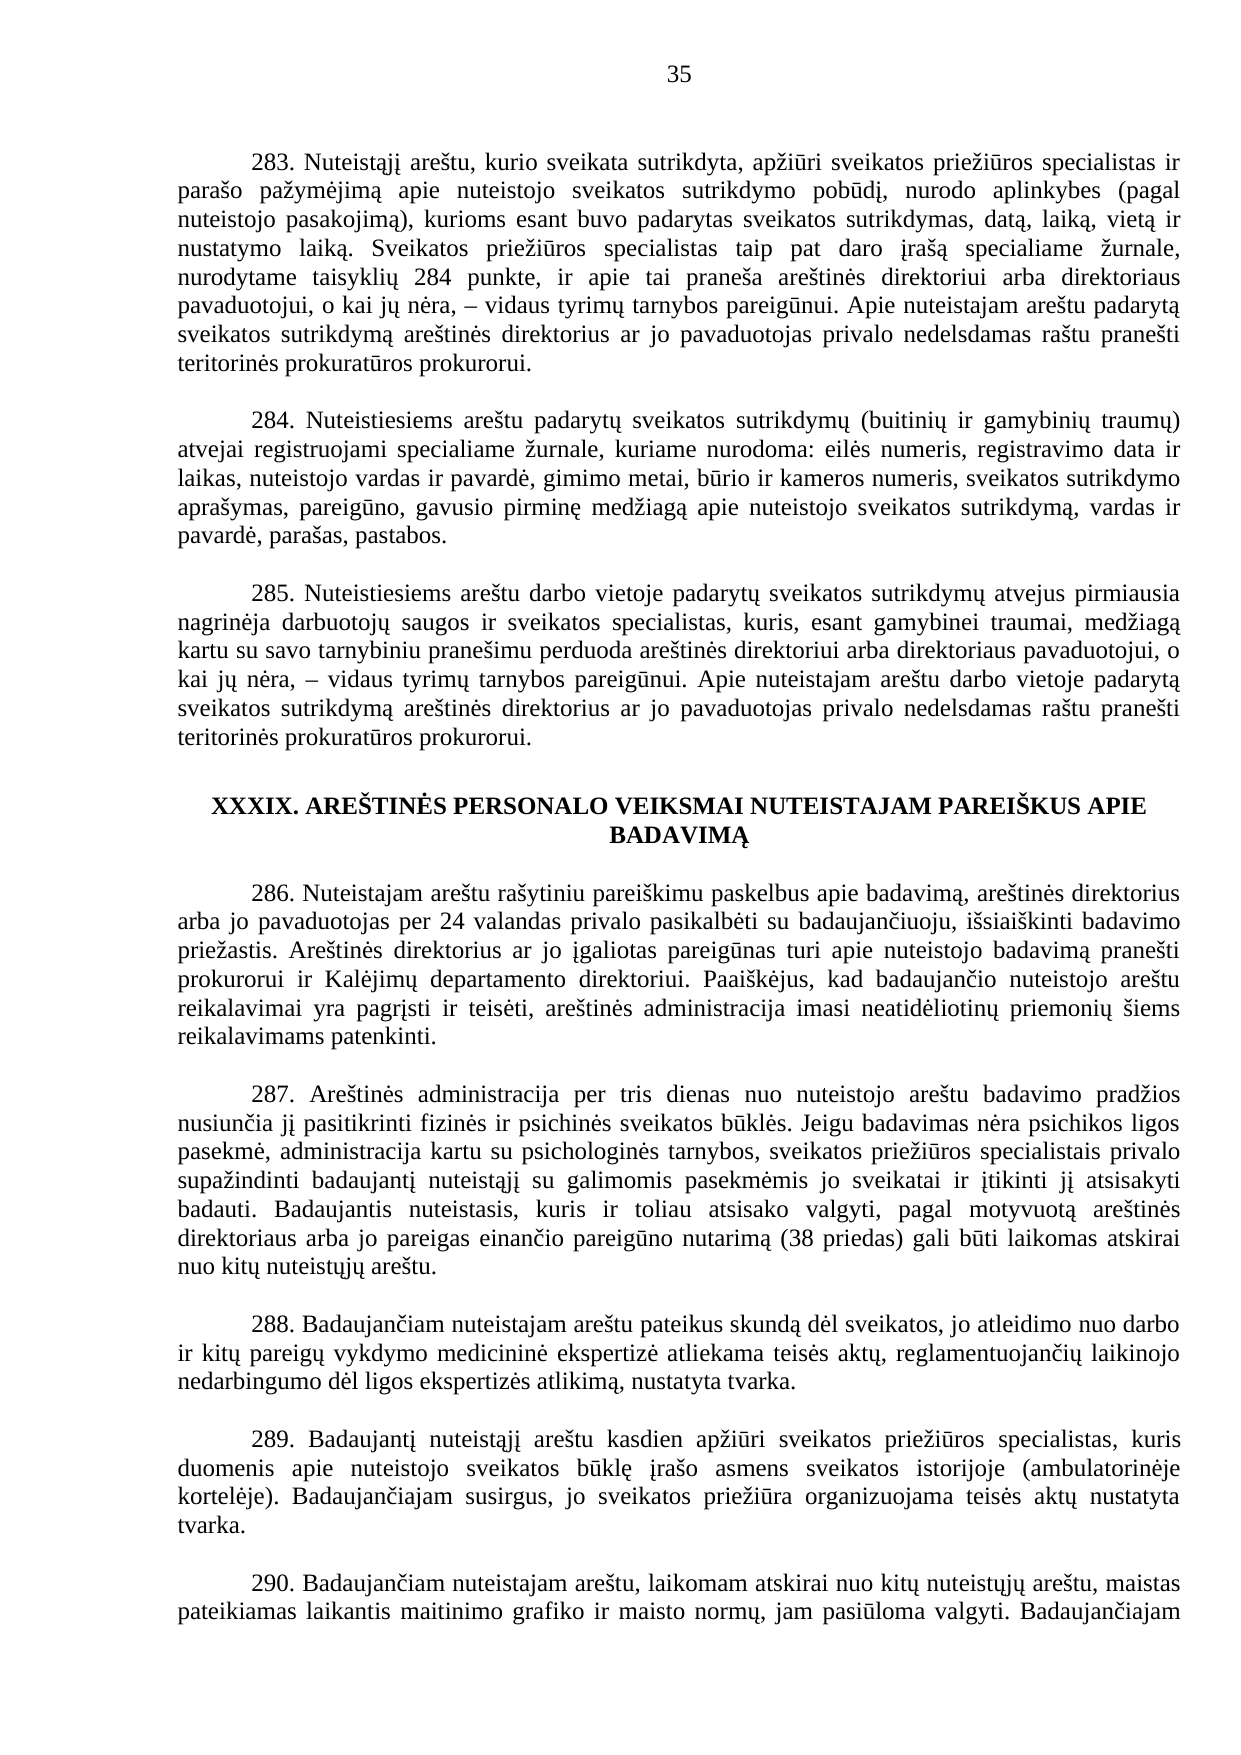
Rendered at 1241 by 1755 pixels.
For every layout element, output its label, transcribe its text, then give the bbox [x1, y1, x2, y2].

text 283. Nuteistąjį areštu, kurio sveikata sutrikdyta, apžiūri sveikatos priežiūros specialistas ir parašo pažymėjimą apie nuteistojo sveikatos sutrikdymo pobūdį, nurodo aplinkybes (pagal nuteistojo pasakojimą), kurioms esant buvo padarytas sveikatos sutrikdymas, datą, laiką, vietą ir nustatymo laiką. Sveikatos priežiūros specialistas taip pat daro įrašą specialiame žurnale, nurodytame taisyklių 284 punkte, ir apie tai praneša areštinės direktoriui arba direktoriaus pavaduotojui, o kai jų nėra, – vidaus tyrimų tarnybos pareigūnui. Apie nuteistajam areštu padarytą sveikatos sutrikdymą areštinės direktorius ar jo pavaduotojas privalo nedelsdamas raštu pranešti teritorinės prokuratūros prokurorui. [177, 147, 1181, 377]
text 288. Badaujančiam nuteistajam areštu pateikus skundą dėl sveikatos, jo atleidimo nuo darbo ir kitų pareigų vykdymo medicininė ekspertizė atliekama teisės aktų, reglamentuojančių laikinojo nedarbingumo dėl ligos ekspertizės atlikimą, nustatyta tvarka. [177, 1309, 1181, 1395]
text 285. Nuteistiesiems areštu darbo vietoje padarytų sveikatos sutrikdymų atvejus pirmiausia nagrinėja darbuotojų saugos ir sveikatos specialistas, kuris, esant gamybinei traumai, medžiagą kartu su savo tarnybiniu pranešimu perduoda areštinės direktoriui arba direktoriaus pavaduotojui, o kai jų nėra, – vidaus tyrimų tarnybos pareigūnui. Apie nuteistajam areštu darbo vietoje padarytą sveikatos sutrikdymą areštinės direktorius ar jo pavaduotojas privalo nedelsdamas raštu pranešti teritorinės prokuratūros prokurorui. [177, 578, 1181, 751]
text 284. Nuteistiesiems areštu padarytų sveikatos sutrikdymų (buitinių ir gamybinių traumų) atvejai registruojami specialiame žurnale, kuriame nurodoma: eilės numeris, registravimo data ir laikas, nuteistojo vardas ir pavardė, gimimo metai, būrio ir kameros numeris, sveikatos sutrikdymo aprašymas, pareigūno, gavusio pirminę medžiagą apie nuteistojo sveikatos sutrikdymą, vardas ir pavardė, parašas, pastabos. [177, 406, 1181, 549]
text 286. Nuteistajam areštu rašytiniu pareiškimu paskelbus apie badavimą, areštinės direktorius arba jo pavaduotojas per 24 valandas privalo pasikalbėti su badaujančiuoju, išsiaiškinti badavimo priežastis. Areštinės direktorius ar jo įgaliotas pareigūnas turi apie nuteistojo badavimą pranešti prokurorui ir Kalėjimų departamento direktoriui. Paaiškėjus, kad badaujančio nuteistojo areštu reikalavimai yra pagrįsti ir teisėti, areštinės administracija imasi neatidėliotinų priemonių šiems reikalavimams patenkinti. [177, 878, 1181, 1050]
text XXXIX. AREŠTINĖS PERSONALO VEIKSMAI NUTEISTAJAM PAREIŠKUS APIE BADAVIMĄ [177, 791, 1181, 849]
text 289. Badaujantį nuteistąjį areštu kasdien apžiūri sveikatos priežiūros specialistas, kuris duomenis apie nuteistojo sveikatos būklę įrašo asmens sveikatos istorijoje (ambulatorinėje kortelėje). Badaujančiajam susirgus, jo sveikatos priežiūra organizuojama teisės aktų nustatyta tvarka. [177, 1424, 1181, 1539]
text 290. Badaujančiam nuteistajam areštu, laikomam atskirai nuo kitų nuteistųjų areštu, maistas pateikiamas laikantis maitinimo grafiko ir maisto normų, jam pasiūloma valgyti. Badaujančiajam [177, 1568, 1181, 1625]
text 287. Areštinės administracija per tris dienas nuo nuteistojo areštu badavimo pradžios nusiunčia jį pasitikrinti fizinės ir psichinės sveikatos būklės. Jeigu badavimas nėra psichikos ligos pasekmė, administracija kartu su psichologinės tarnybos, sveikatos priežiūros specialistais privalo supažindinti badaujantį nuteistąjį su galimomis pasekmėmis jo sveikatai ir įtikinti jį atsisakyti badauti. Badaujantis nuteistasis, kuris ir toliau atsisako valgyti, pagal motyvuotą areštinės direktoriaus arba jo pareigas einančio pareigūno nutarimą (38 priedas) gali būti laikomas atskirai nuo kitų nuteistųjų areštu. [177, 1079, 1181, 1280]
